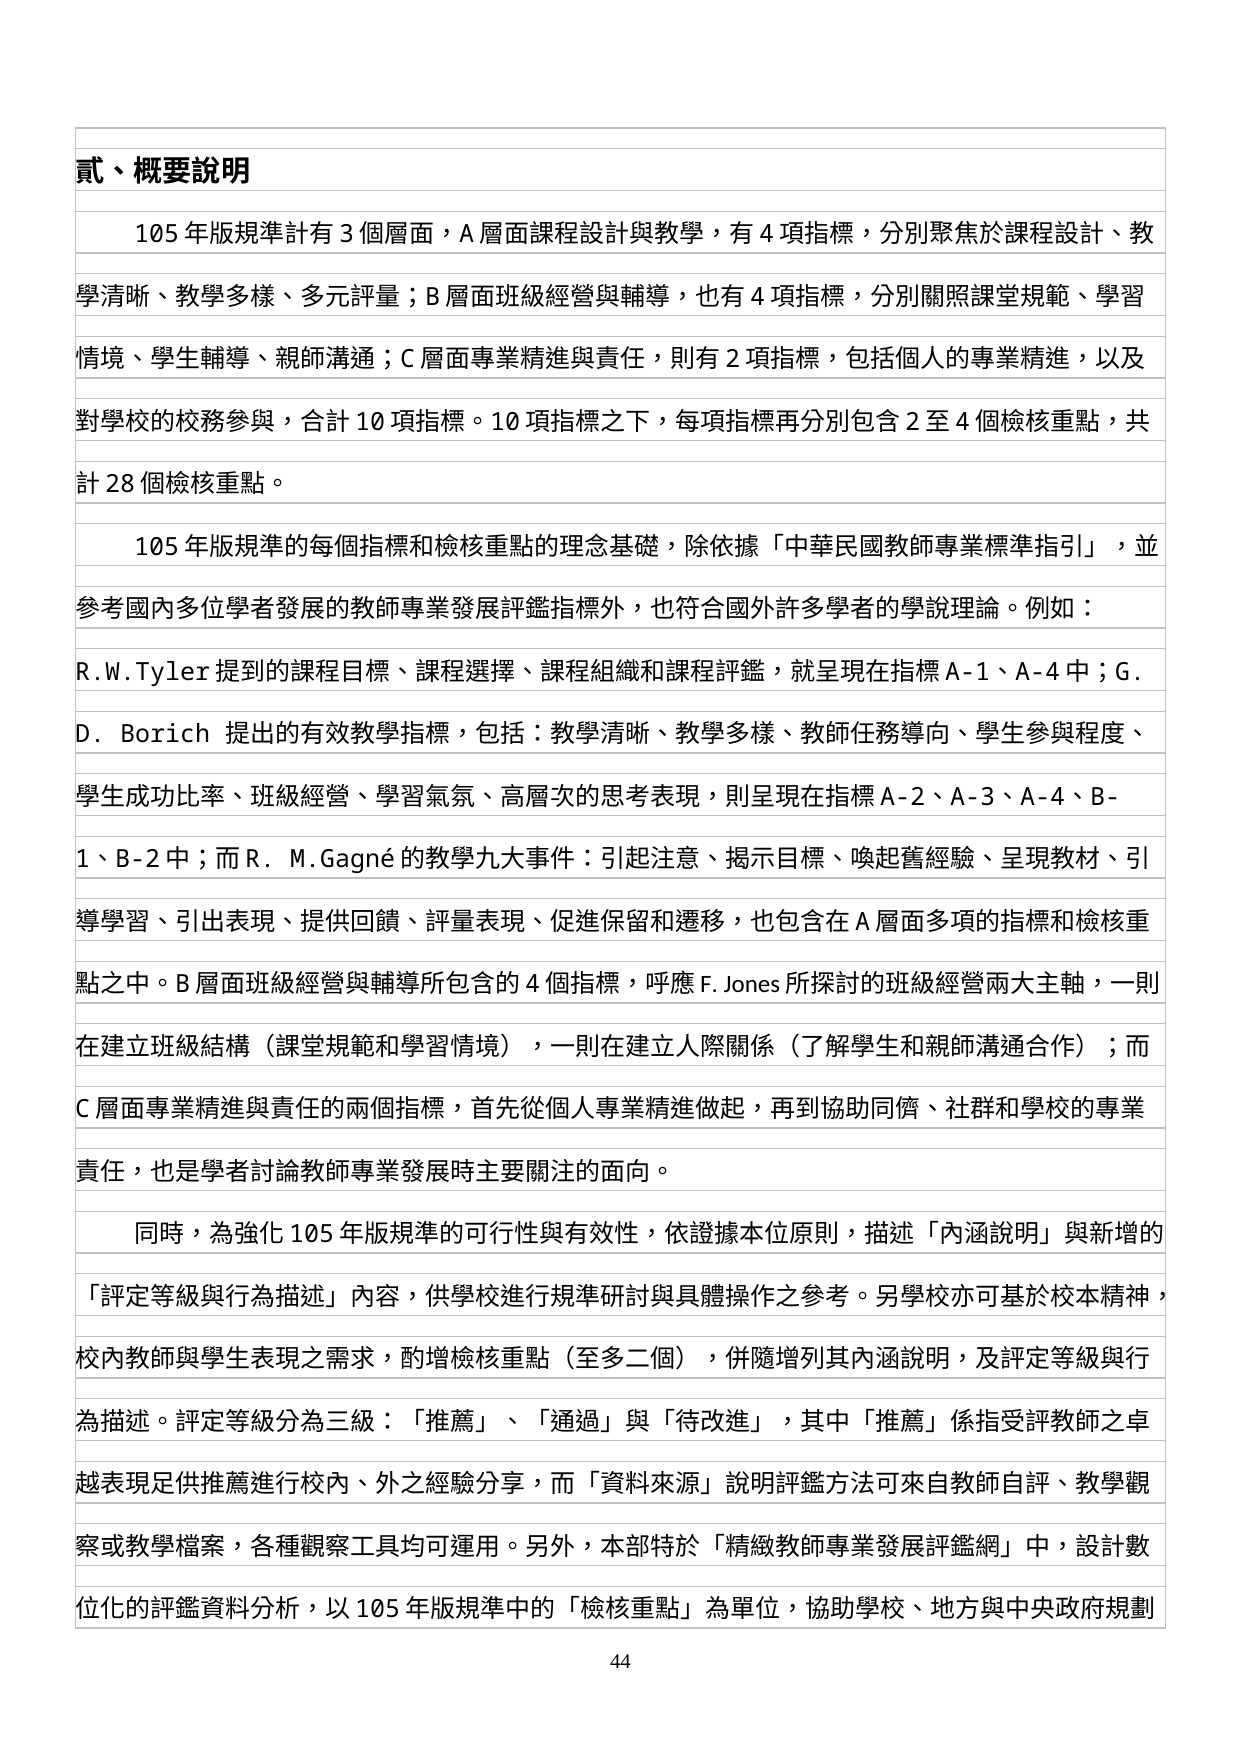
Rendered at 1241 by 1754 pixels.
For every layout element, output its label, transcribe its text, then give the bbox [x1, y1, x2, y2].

text [76, 316, 1165, 336]
text 1、B-2中；而R. M.Gagné的教學九大事件：引起注意、揭示目標、喚起舊經驗、呈現教材、引 [76, 837, 1165, 877]
text 同時，為強化105年版規準的可行性與有效性，依證據本位原則，描述「內涵說明」與新增的「評定等級與行為描述」內容，供學校進行規準研討與具體操作之參考。另學校亦可基於校本精神，校內教師與學生表現之需求，酌增檢核重點（至多二個），併隨增列其內涵說明，及評定等級與行為描述。評定等級分為三級：「推薦」、「通過」與「待改進」，其中「推薦」係指受評教師之卓越表現足供推薦進行校內、外之經驗分享，而「資料來源」說明評鑑方法可來自教師自評、教學觀察或教學檔案，各種觀察工具均可運用。另外，本部特於「精緻教師專業發展評鑑網」中，設計數位化的評鑑資料分析，以105年版規準中的「檢核重點」為單位，協助學校、地方與中央政府規劃基於評鑑結果的專業成長計畫，並據以辦理專業成長活動。 [76, 1316, 1165, 1336]
text [76, 629, 1165, 648]
text 導學習、引出表現、提供回饋、評量表現、促進保留和遷移，也包含在A層面多項的指標和檢核重 [76, 899, 1165, 940]
text 同時，為強化105年版規準的可行性與有效性，依證據本位原則，描述「內涵說明」與新增的「評定等級與行為描述」內容，供學校進行規準研討與具體操作之參考。另學校亦可基於校本精神，校內教師與學生表現之需求，酌增檢核重點（至多二個），併隨增列其內涵說明，及評定等級與行為描述。評定等級分為三級：「推薦」、「通過」與「待改進」，其中「推薦」係指受評教師之卓越表現足供推薦進行校內、外之經驗分享，而「資料來源」說明評鑑方法可來自教師自評、教學觀察或教學檔案，各種觀察工具均可運用。另外，本部特於「精緻教師專業發展評鑑網」中，設計數位化的評鑑資料分析，以105年版規準中的「檢核重點」為單位，協助學校、地方與中央政府規劃基於評鑑結果的專業成長計畫，並據以辦理專業成長活動。 [76, 1191, 1165, 1211]
text [76, 191, 1165, 211]
text [76, 254, 1165, 273]
text 同時，為強化105年版規準的可行性與有效性，依證據本位原則，描述「內涵說明」與新增的「評定等級與行為描述」內容，供學校進行規準研討與具體操作之參考。另學校亦可基於校本精神，校內教師與學生表現之需求，酌增檢核重點（至多二個），併隨增列其內涵說明，及評定等級與行為描述。評定等級分為三級：「推薦」、「通過」與「待改進」，其中「推薦」係指受評教師之卓越表現足供推薦進行校內、外之經驗分享，而「資料來源」說明評鑑方法可來自教師自評、教學觀察或教學檔案，各種觀察工具均可運用。另外，本部特於「精緻教師專業發展評鑑網」中，設計數位化的評鑑資料分析，以105年版規準中的「檢核重點」為單位，協助學校、地方與中央政府規劃基於評鑑結果的專業成長計畫，並據以辦理專業成長活動。 [76, 1399, 1165, 1440]
text C層面專業精進與責任的兩個指標，首先從個人專業精進做起，再到協助同儕、社群和學校的專業 [76, 1087, 1165, 1127]
text 同時，為強化105年版規準的可行性與有效性，依證據本位原則，描述「內涵說明」與新增的「評定等級與行為描述」內容，供學校進行規準研討與具體操作之參考。另學校亦可基於校本精神，校內教師與學生表現之需求，酌增檢核重點（至多二個），併隨增列其內涵說明，及評定等級與行為描述。評定等級分為三級：「推薦」、「通過」與「待改進」，其中「推薦」係指受評教師之卓越表現足供推薦進行校內、外之經驗分享，而「資料來源」說明評鑑方法可來自教師自評、教學觀察或教學檔案，各種觀察工具均可運用。另外，本部特於「精緻教師專業發展評鑑網」中，設計數位化的評鑑資料分析，以105年版規準中的「檢核重點」為單位，協助學校、地方與中央政府規劃基於評鑑結果的專業成長計畫，並據以辦理專業成長活動。 [76, 1254, 1165, 1273]
text 同時，為強化105年版規準的可行性與有效性，依證據本位原則，描述「內涵說明」與新增的「評定等級與行為描述」內容，供學校進行規準研討與具體操作之參考。另學校亦可基於校本精神，校內教師與學生表現之需求，酌增檢核重點（至多二個），併隨增列其內涵說明，及評定等級與行為描述。評定等級分為三級：「推薦」、「通過」與「待改進」，其中「推薦」係指受評教師之卓越表現足供推薦進行校內、外之經驗分享，而「資料來源」說明評鑑方法可來自教師自評、教學觀察或教學檔案，各種觀察工具均可運用。另外，本部特於「精緻教師專業發展評鑑網」中，設計數位化的評鑑資料分析，以105年版規準中的「檢核重點」為單位，協助學校、地方與中央政府規劃基於評鑑結果的專業成長計畫，並據以辦理專業成長活動。 [76, 1379, 1165, 1398]
text 同時，為強化105年版規準的可行性與有效性，依證據本位原則，描述「內涵說明」與新增的「評定等級與行為描述」內容，供學校進行規準研討與具體操作之參考。另學校亦可基於校本精神，校內教師與學生表現之需求，酌增檢核重點（至多二個），併隨增列其內涵說明，及評定等級與行為描述。評定等級分為三級：「推薦」、「通過」與「待改進」，其中「推薦」係指受評教師之卓越表現足供推薦進行校內、外之經驗分享，而「資料來源」說明評鑑方法可來自教師自評、教學觀察或教學檔案，各種觀察工具均可運用。另外，本部特於「精緻教師專業發展評鑑網」中，設計數位化的評鑑資料分析，以105年版規準中的「檢核重點」為單位，協助學校、地方與中央政府規劃基於評鑑結果的專業成長計畫，並據以辦理專業成長活動。 [76, 1504, 1165, 1523]
text [76, 754, 1165, 773]
text [76, 566, 1165, 586]
text [76, 1129, 1165, 1148]
text [76, 379, 1165, 398]
text 參考國內多位學者發展的教師專業發展評鑑指標外，也符合國外許多學者的學說理論。例如： [76, 587, 1165, 627]
text 同時，為強化105年版規準的可行性與有效性，依證據本位原則，描述「內涵說明」與新增的「評定等級與行為描述」內容，供學校進行規準研討與具體操作之參考。另學校亦可基於校本精神，校內教師與學生表現之需求，酌增檢核重點（至多二個），併隨增列其內涵說明，及評定等級與行為描述。評定等級分為三級：「推薦」、「通過」與「待改進」，其中「推薦」係指受評教師之卓越表現足供推薦進行校內、外之經驗分享，而「資料來源」說明評鑑方法可來自教師自評、教學觀察或教學檔案，各種觀察工具均可運用。另外，本部特於「精緻教師專業發展評鑑網」中，設計數位化的評鑑資料分析，以105年版規準中的「檢核重點」為單位，協助學校、地方與中央政府規劃基於評鑑結果的專業成長計畫，並據以辦理專業成長活動。 [76, 1274, 1165, 1315]
text 同時，為強化105年版規準的可行性與有效性，依證據本位原則，描述「內涵說明」與新增的「評定等級與行為描述」內容，供學校進行規準研討與具體操作之參考。另學校亦可基於校本精神，校內教師與學生表現之需求，酌增檢核重點（至多二個），併隨增列其內涵說明，及評定等級與行為描述。評定等級分為三級：「推薦」、「通過」與「待改進」，其中「推薦」係指受評教師之卓越表現足供推薦進行校內、外之經驗分享，而「資料來源」說明評鑑方法可來自教師自評、教學觀察或教學檔案，各種觀察工具均可運用。另外，本部特於「精緻教師專業發展評鑑網」中，設計數位化的評鑑資料分析，以105年版規準中的「檢核重點」為單位，協助學校、地方與中央政府規劃基於評鑑結果的專業成長計畫，並據以辦理專業成長活動。 [76, 1212, 1165, 1252]
text 同時，為強化105年版規準的可行性與有效性，依證據本位原則，描述「內涵說明」與新增的「評定等級與行為描述」內容，供學校進行規準研討與具體操作之參考。另學校亦可基於校本精神，校內教師與學生表現之需求，酌增檢核重點（至多二個），併隨增列其內涵說明，及評定等級與行為描述。評定等級分為三級：「推薦」、「通過」與「待改進」，其中「推薦」係指受評教師之卓越表現足供推薦進行校內、外之經驗分享，而「資料來源」說明評鑑方法可來自教師自評、教學觀察或教學檔案，各種觀察工具均可運用。另外，本部特於「精緻教師專業發展評鑑網」中，設計數位化的評鑑資料分析，以105年版規準中的「檢核重點」為單位，協助學校、地方與中央政府規劃基於評鑑結果的專業成長計畫，並據以辦理專業成長活動。 [76, 1337, 1165, 1377]
text [76, 879, 1165, 898]
text [76, 816, 1165, 836]
text [76, 441, 1165, 461]
text [76, 691, 1165, 711]
text 對學校的校務參與，合計10項指標。10項指標之下，每項指標再分別包含2至4個檢核重點，共 [76, 399, 1165, 440]
text 計28個檢核重點。 [76, 462, 1165, 502]
text [76, 1066, 1165, 1086]
text 同時，為強化105年版規準的可行性與有效性，依證據本位原則，描述「內涵說明」與新增的「評定等級與行為描述」內容，供學校進行規準研討與具體操作之參考。另學校亦可基於校本精神，校內教師與學生表現之需求，酌增檢核重點（至多二個），併隨增列其內涵說明，及評定等級與行為描述。評定等級分為三級：「推薦」、「通過」與「待改進」，其中「推薦」係指受評教師之卓越表現足供推薦進行校內、外之經驗分享，而「資料來源」說明評鑑方法可來自教師自評、教學觀察或教學檔案，各種觀察工具均可運用。另外，本部特於「精緻教師專業發展評鑑網」中，設計數位化的評鑑資料分析，以105年版規準中的「檢核重點」為單位，協助學校、地方與中央政府規劃基於評鑑結果的專業成長計畫，並據以辦理專業成長活動。 [76, 1441, 1165, 1461]
text [76, 941, 1165, 961]
text 貳、概要說明 [76, 149, 1165, 190]
text 責任，也是學者討論教師專業發展時主要關注的面向。 [76, 1149, 1165, 1190]
text 學清晰、教學多樣、多元評量；B層面班級經營與輔導，也有4項指標，分別關照課堂規範、學習 [76, 274, 1165, 315]
text 學生成功比率、班級經營、學習氣氛、高層次的思考表現，則呈現在指標A-2、A-3、A-4、B- [76, 774, 1165, 815]
text 在建立班級結構（課堂規範和學習情境），一則在建立人際關係（了解學生和親師溝通合作）；而 [76, 1024, 1165, 1065]
text 105年版規準的每個指標和檢核重點的理念基礎，除依據「中華民國教師專業標準指引」，並 [76, 524, 1165, 565]
text 點之中。B層面班級經營與輔導所包含的4個指標，呼應F. Jones所探討的班級經營兩大主軸，一則 [76, 962, 1165, 1002]
text 情境、學生輔導、親師溝通；C層面專業精進與責任，則有2項指標，包括個人的專業精進，以及 [76, 337, 1165, 377]
text [76, 504, 1165, 523]
text 同時，為強化105年版規準的可行性與有效性，依證據本位原則，描述「內涵說明」與新增的「評定等級與行為描述」內容，供學校進行規準研討與具體操作之參考。另學校亦可基於校本精神，校內教師與學生表現之需求，酌增檢核重點（至多二個），併隨增列其內涵說明，及評定等級與行為描述。評定等級分為三級：「推薦」、「通過」與「待改進」，其中「推薦」係指受評教師之卓越表現足供推薦進行校內、外之經驗分享，而「資料來源」說明評鑑方法可來自教師自評、教學觀察或教學檔案，各種觀察工具均可運用。另外，本部特於「精緻教師專業發展評鑑網」中，設計數位化的評鑑資料分析，以105年版規準中的「檢核重點」為單位，協助學校、地方與中央政府規劃基於評鑑結果的專業成長計畫，並據以辦理專業成長活動。 [76, 1587, 1165, 1627]
text [76, 1004, 1165, 1023]
text 同時，為強化105年版規準的可行性與有效性，依證據本位原則，描述「內涵說明」與新增的「評定等級與行為描述」內容，供學校進行規準研討與具體操作之參考。另學校亦可基於校本精神，校內教師與學生表現之需求，酌增檢核重點（至多二個），併隨增列其內涵說明，及評定等級與行為描述。評定等級分為三級：「推薦」、「通過」與「待改進」，其中「推薦」係指受評教師之卓越表現足供推薦進行校內、外之經驗分享，而「資料來源」說明評鑑方法可來自教師自評、教學觀察或教學檔案，各種觀察工具均可運用。另外，本部特於「精緻教師專業發展評鑑網」中，設計數位化的評鑑資料分析，以105年版規準中的「檢核重點」為單位，協助學校、地方與中央政府規劃基於評鑑結果的專業成長計畫，並據以辦理專業成長活動。 [76, 1566, 1165, 1586]
text [76, 129, 1165, 148]
text 同時，為強化105年版規準的可行性與有效性，依證據本位原則，描述「內涵說明」與新增的「評定等級與行為描述」內容，供學校進行規準研討與具體操作之參考。另學校亦可基於校本精神，校內教師與學生表現之需求，酌增檢核重點（至多二個），併隨增列其內涵說明，及評定等級與行為描述。評定等級分為三級：「推薦」、「通過」與「待改進」，其中「推薦」係指受評教師之卓越表現足供推薦進行校內、外之經驗分享，而「資料來源」說明評鑑方法可來自教師自評、教學觀察或教學檔案，各種觀察工具均可運用。另外，本部特於「精緻教師專業發展評鑑網」中，設計數位化的評鑑資料分析，以105年版規準中的「檢核重點」為單位，協助學校、地方與中央政府規劃基於評鑑結果的專業成長計畫，並據以辦理專業成長活動。 [76, 1462, 1165, 1502]
text 同時，為強化105年版規準的可行性與有效性，依證據本位原則，描述「內涵說明」與新增的「評定等級與行為描述」內容，供學校進行規準研討與具體操作之參考。另學校亦可基於校本精神，校內教師與學生表現之需求，酌增檢核重點（至多二個），併隨增列其內涵說明，及評定等級與行為描述。評定等級分為三級：「推薦」、「通過」與「待改進」，其中「推薦」係指受評教師之卓越表現足供推薦進行校內、外之經驗分享，而「資料來源」說明評鑑方法可來自教師自評、教學觀察或教學檔案，各種觀察工具均可運用。另外，本部特於「精緻教師專業發展評鑑網」中，設計數位化的評鑑資料分析，以105年版規準中的「檢核重點」為單位，協助學校、地方與中央政府規劃基於評鑑結果的專業成長計畫，並據以辦理專業成長活動。 [76, 1524, 1165, 1565]
text R.W.Tyler提到的課程目標、課程選擇、課程組織和課程評鑑，就呈現在指標A-1、A-4中；G. [76, 649, 1165, 690]
text D. Borich 提出的有效教學指標，包括：教學清晰、教學多樣、教師任務導向、學生參與程度、 [76, 712, 1165, 752]
text 105年版規準計有3個層面，A層面課程設計與教學，有4項指標，分別聚焦於課程設計、教 [76, 212, 1165, 252]
